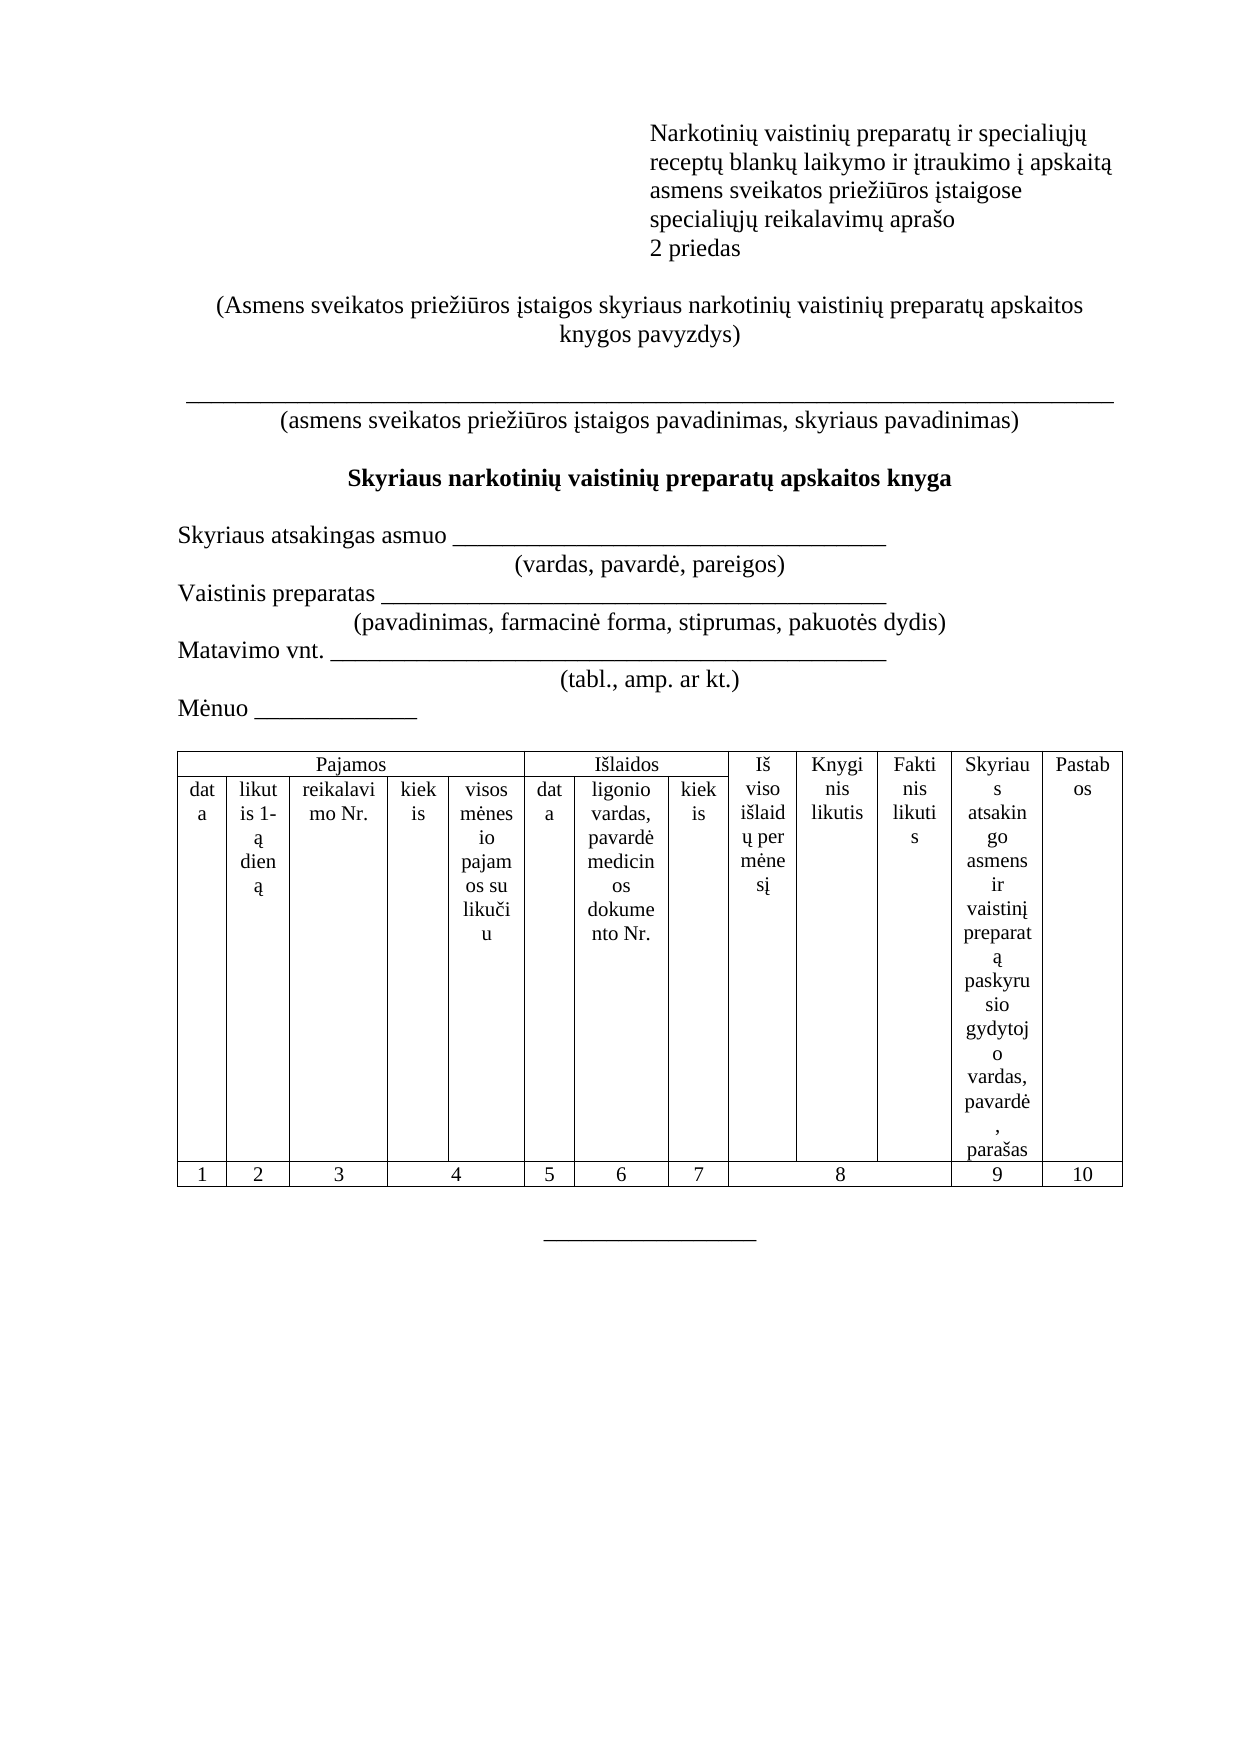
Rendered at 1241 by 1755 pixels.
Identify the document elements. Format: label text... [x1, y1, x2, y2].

table_header Pastabos [1043, 752, 1122, 1161]
text _________________ [177, 1216, 1122, 1244]
table_header Pajamos [178, 752, 524, 776]
table_cell data [178, 777, 226, 1161]
table_header Išlaidos [525, 752, 728, 776]
table_cell 2 [227, 1162, 289, 1186]
table_header Faktinis likutis [878, 752, 951, 1161]
table_cell likutis 1-ą dieną [227, 777, 289, 1161]
table_header Iš viso išlaidų per mėnesį [729, 752, 796, 1161]
table_cell reikalavimo Nr. [290, 777, 387, 1161]
table_cell 7 [669, 1162, 728, 1186]
text _ [177, 377, 1122, 406]
text Mėnuo _____________ [177, 693, 1122, 722]
table_header Skyriaus atsakingo asmens ir vaistinį preparatą paskyrusio gydytojo vardas, pavardė, parašas [952, 752, 1042, 1161]
table_header Knyginis likutis [797, 752, 877, 1161]
text Narkotinių vaistinių preparatų ir specialiųjų [649, 118, 1122, 147]
table_cell 9 [952, 1162, 1042, 1186]
text (pavadinimas, farmacinė forma, stiprumas, pakuotės dydis) [177, 607, 1122, 636]
table_cell data [525, 777, 574, 1161]
text (Asmens sveikatos priežiūros įstaigos skyriaus narkotinių vaistinių preparatų apskaitos knygos pavyzdys) [177, 291, 1122, 348]
text Skyriaus atsakingas asmuo [177, 521, 1122, 549]
table_cell kiekis [669, 777, 728, 1161]
text Matavimo vnt. [177, 636, 1122, 664]
text (asmens sveikatos priežiūros įstaigos pavadinimas, skyriaus pavadinimas) [177, 406, 1122, 434]
text 2 priedas [649, 233, 1122, 262]
text specialiųjų reikalavimų aprašo [649, 204, 1122, 233]
text Skyriaus narkotinių vaistinių preparatų apskaitos knyga [177, 463, 1122, 492]
table_cell 6 [575, 1162, 668, 1186]
table_cell 4 [388, 1162, 524, 1186]
table_cell visos mėnesio pajamos su likučiu [449, 777, 524, 1161]
text (tabl., amp. ar kt.) [177, 664, 1122, 693]
text (vardas, pavardė, pareigos) [177, 549, 1122, 578]
table_cell 1 [178, 1162, 226, 1186]
table_cell 5 [525, 1162, 574, 1186]
text asmens sveikatos priežiūros įstaigose [649, 176, 1122, 204]
table_cell 10 [1043, 1162, 1122, 1186]
text Vaistinis preparatas [177, 578, 1122, 607]
table_cell kiekis [388, 777, 448, 1161]
text receptų blankų laikymo ir įtraukimo į apskaitą [649, 147, 1122, 176]
table_cell 3 [290, 1162, 387, 1186]
table_cell ligonio vardas, pavardė medicinos dokumento Nr. [575, 777, 668, 1161]
table_cell 8 [729, 1162, 951, 1186]
